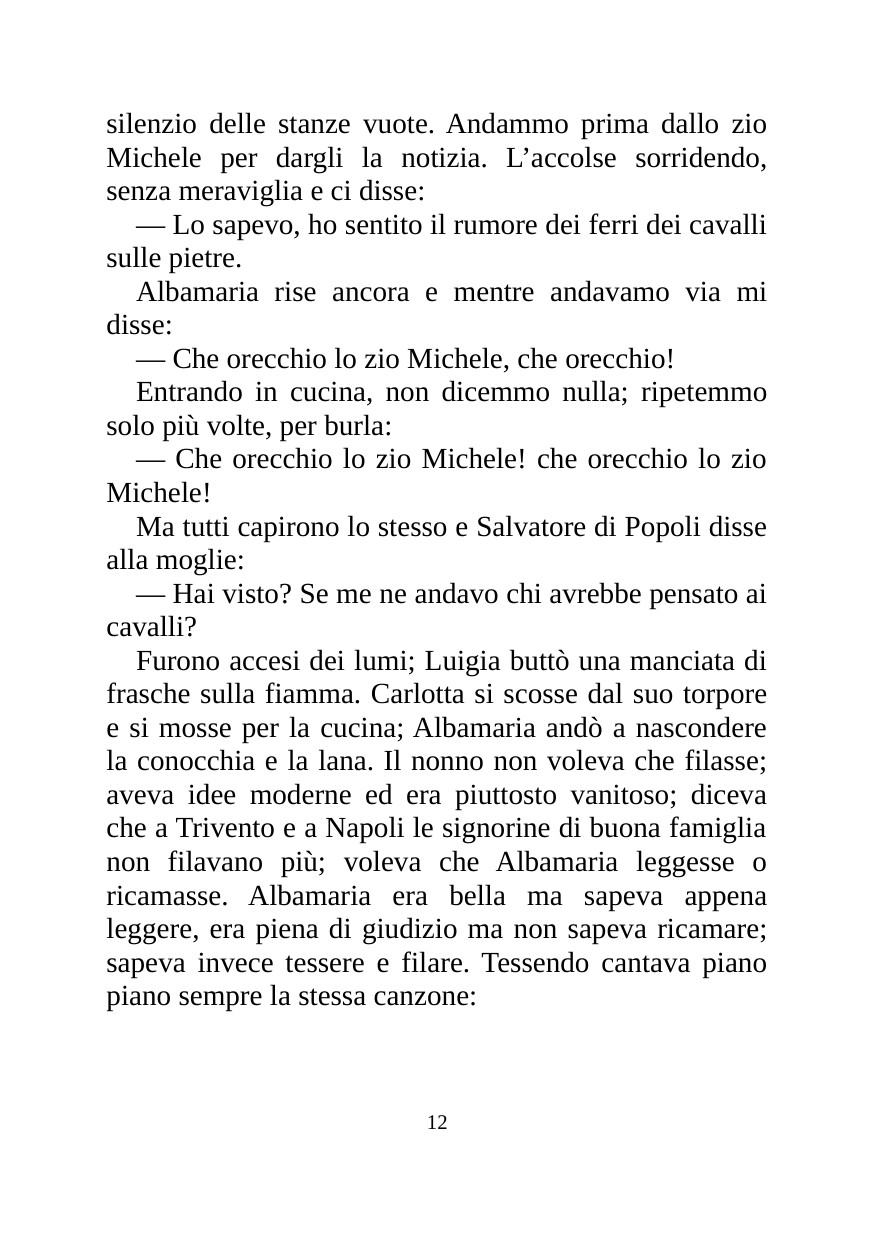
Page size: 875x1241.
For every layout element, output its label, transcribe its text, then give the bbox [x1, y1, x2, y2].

text silenzio delle stanze vuote. Andammo prima dallo zio Michele per dargli la notizia. L’accolse sorridendo, senza meraviglia e ci disse: [106, 106, 768, 207]
text Ma tutti capirono lo stesso e Salvatore di Popoli disse alla moglie: [106, 509, 768, 576]
text — Che orecchio lo zio Michele! che orecchio lo zio Michele! [106, 442, 768, 509]
text — Che orecchio lo zio Michele, che orecchio! [106, 341, 768, 374]
text Entrando in cucina, non dicemmo nulla; ripetemmo solo più volte, per burla: [106, 374, 768, 442]
text Furono accesi dei lumi; Luigia buttò una manciata di frasche sulla fiamma. Carlotta si scosse dal suo torpore e si mosse per la cucina; Albamaria andò a nascondere la conocchia e la lana. Il nonno non voleva che filasse; aveva idee moderne ed era piuttosto vanitoso; diceva che a Trivento e a Napoli le signorine di buona famiglia non filavano più; voleva che Albamaria leggesse o ricamasse. Albamaria era bella ma sapeva appena leggere, era piena di giudizio ma non sapeva ricamare; sapeva invece tessere e filare. Tessendo cantava piano piano sempre la stessa canzone: [106, 643, 768, 1012]
text — Lo sapevo, ho sentito il rumore dei ferri dei cavalli sulle pietre. [106, 207, 768, 274]
text Albamaria rise ancora e mentre andavamo via mi disse: [106, 274, 768, 341]
text — Hai visto? Se me ne andavo chi avrebbe pensato ai cavalli? [106, 576, 768, 643]
